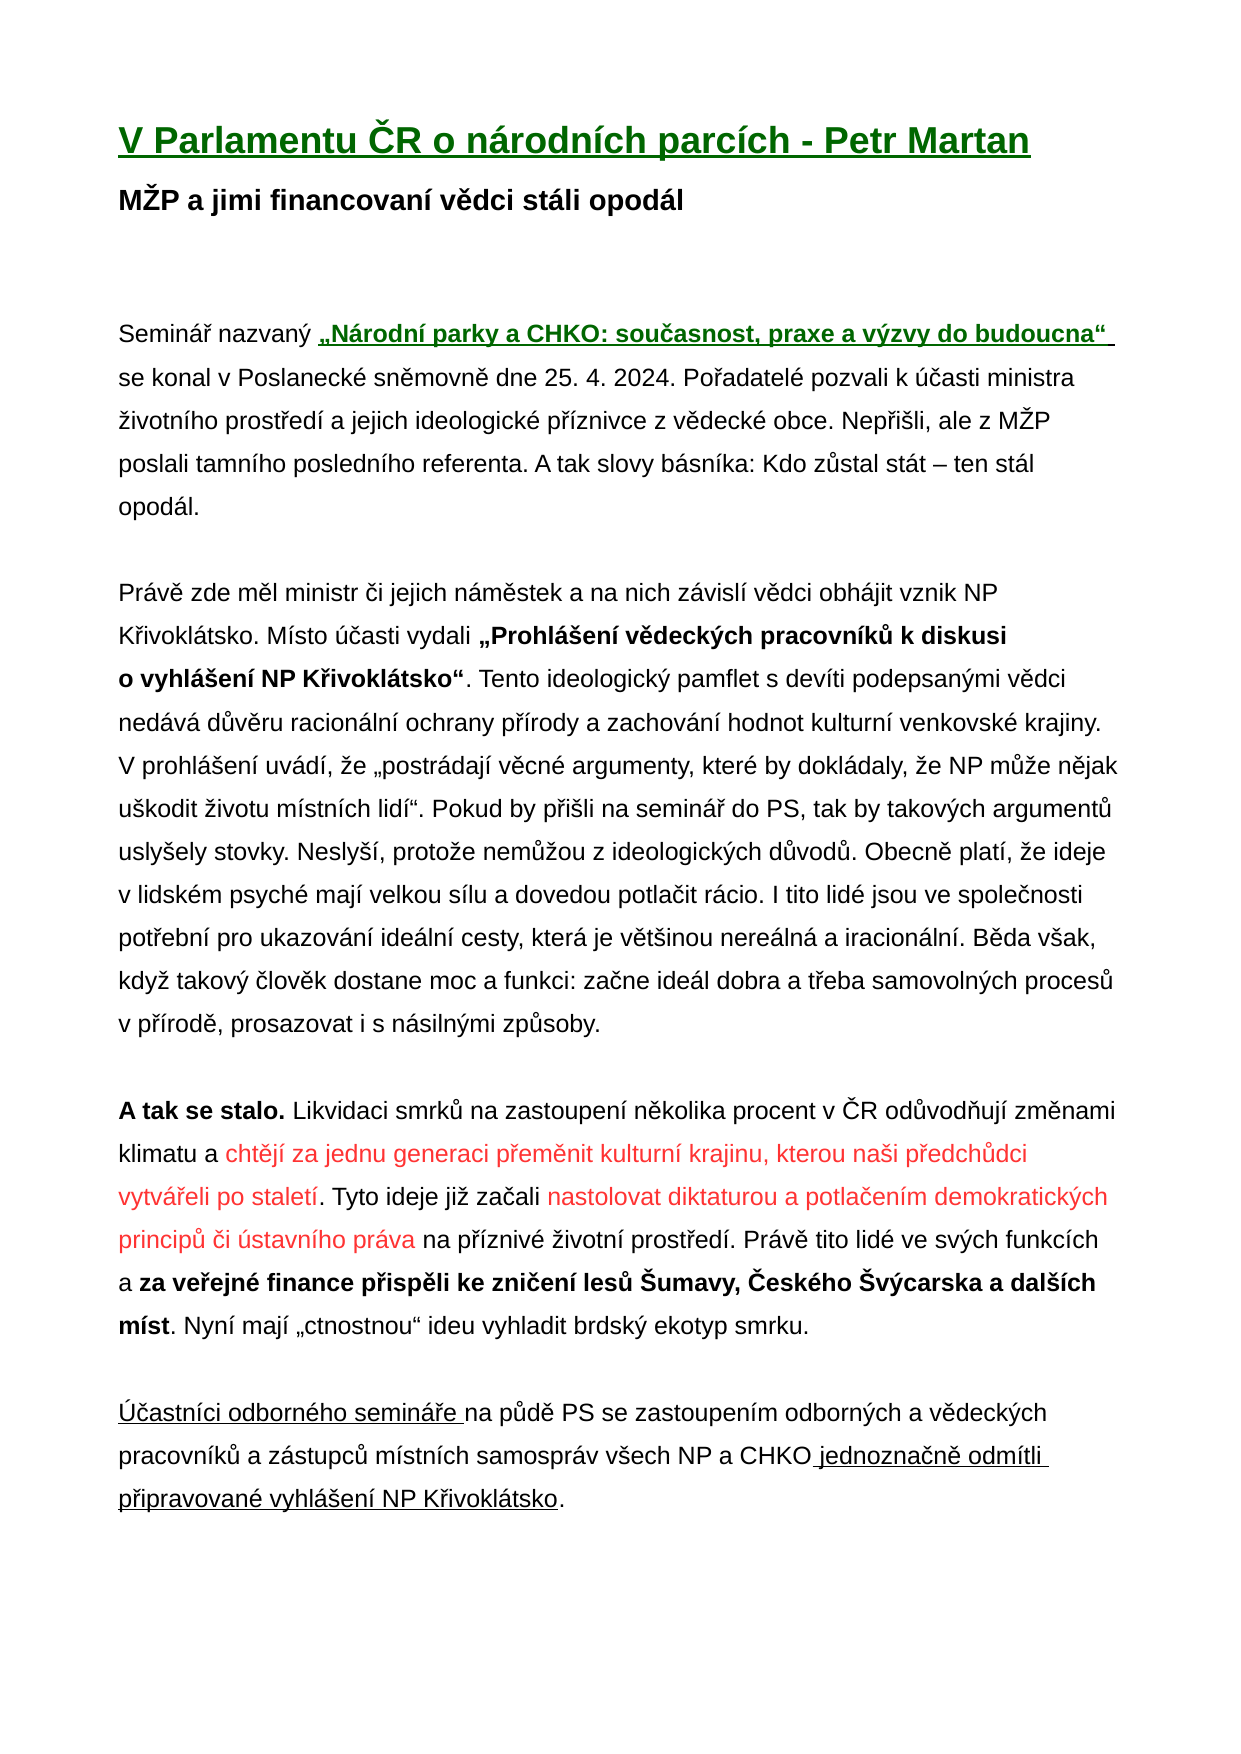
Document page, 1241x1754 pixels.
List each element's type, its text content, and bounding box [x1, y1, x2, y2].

text Účastníci odborného semináře na půdě PS se zastoupením odborných a vědeckých pracovníků a zástupců místních samospráv všech NP a CHKO jednoznačně odmítli připravované vyhlášení NP Křivoklátsko. [118, 1397, 1122, 1512]
text V prohlášení uvádí, že „postrádají věcné argumenty, které by dokládaly, že NP může nějak uškodit životu místních lidí“. Pokud by přišli na seminář do PS, tak by takových argumentů uslyšely stovky. Neslyší, protože nemůžou z ideologických důvodů. Obecně platí, že ideje v lidském psyché mají velkou sílu a dovedou potlačit rácio. I tito lidé jsou ve společnosti potřební pro ukazování ideální cesty, která je většinou nereálná a iracionální. Běda však, když takový člověk dostane moc a funkci: začne ideál dobra a třeba samovolných procesů v přírodě, prosazovat i s násilnými způsoby. [118, 751, 1122, 1038]
text Seminář nazvaný „Národní parky a CHKO: současnost, praxe a výzvy do budoucna“ se konal v Poslanecké sněmovně dne 25. 4. 2024. Pořadatelé pozvali k účasti ministra životního prostředí a jejich ideologické příznivce z vědecké obce. Nepřišli, ale z MŽP poslali tamního posledního referenta. A tak slovy básníka: Kdo zůstal stát – ten stál opodál. [118, 319, 1122, 521]
text V Parlamentu ČR o národních parcích - Petr Martan [118, 118, 1122, 161]
text Právě zde měl ministr či jejich náměstek a na nich závislí vědci obhájit vznik NP Křivoklátsko. Místo účasti vydali „Prohlášení vědeckých pracovníků k diskusi o vyhlášení NP Křivoklátsko“. Tento ideologický pamflet s devíti podepsanými vědci nedává důvěru racionální ochrany přírody a zachování hodnot kulturní venkovské krajiny. [118, 578, 1122, 736]
text MŽP a jimi financovaní vědci stáli opodál [118, 183, 1122, 216]
text A tak se stalo. Likvidaci smrků na zastoupení několika procent v ČR odůvodňují změnami klimatu a chtějí za jednu generaci přeměnit kulturní krajinu, kterou naši předchůdci vytvářeli po staletí. Tyto ideje již začali nastolovat diktaturou a potlačením demokratických principů či ústavního práva na příznivé životní prostředí. Právě tito lidé ve svých funkcích a za veřejné finance přispěli ke zničení lesů Šumavy, Českého Švýcarska a dalších míst. Nyní mají „ctnostnou“ ideu vyhladit brdský ekotyp smrku. [118, 1096, 1122, 1340]
